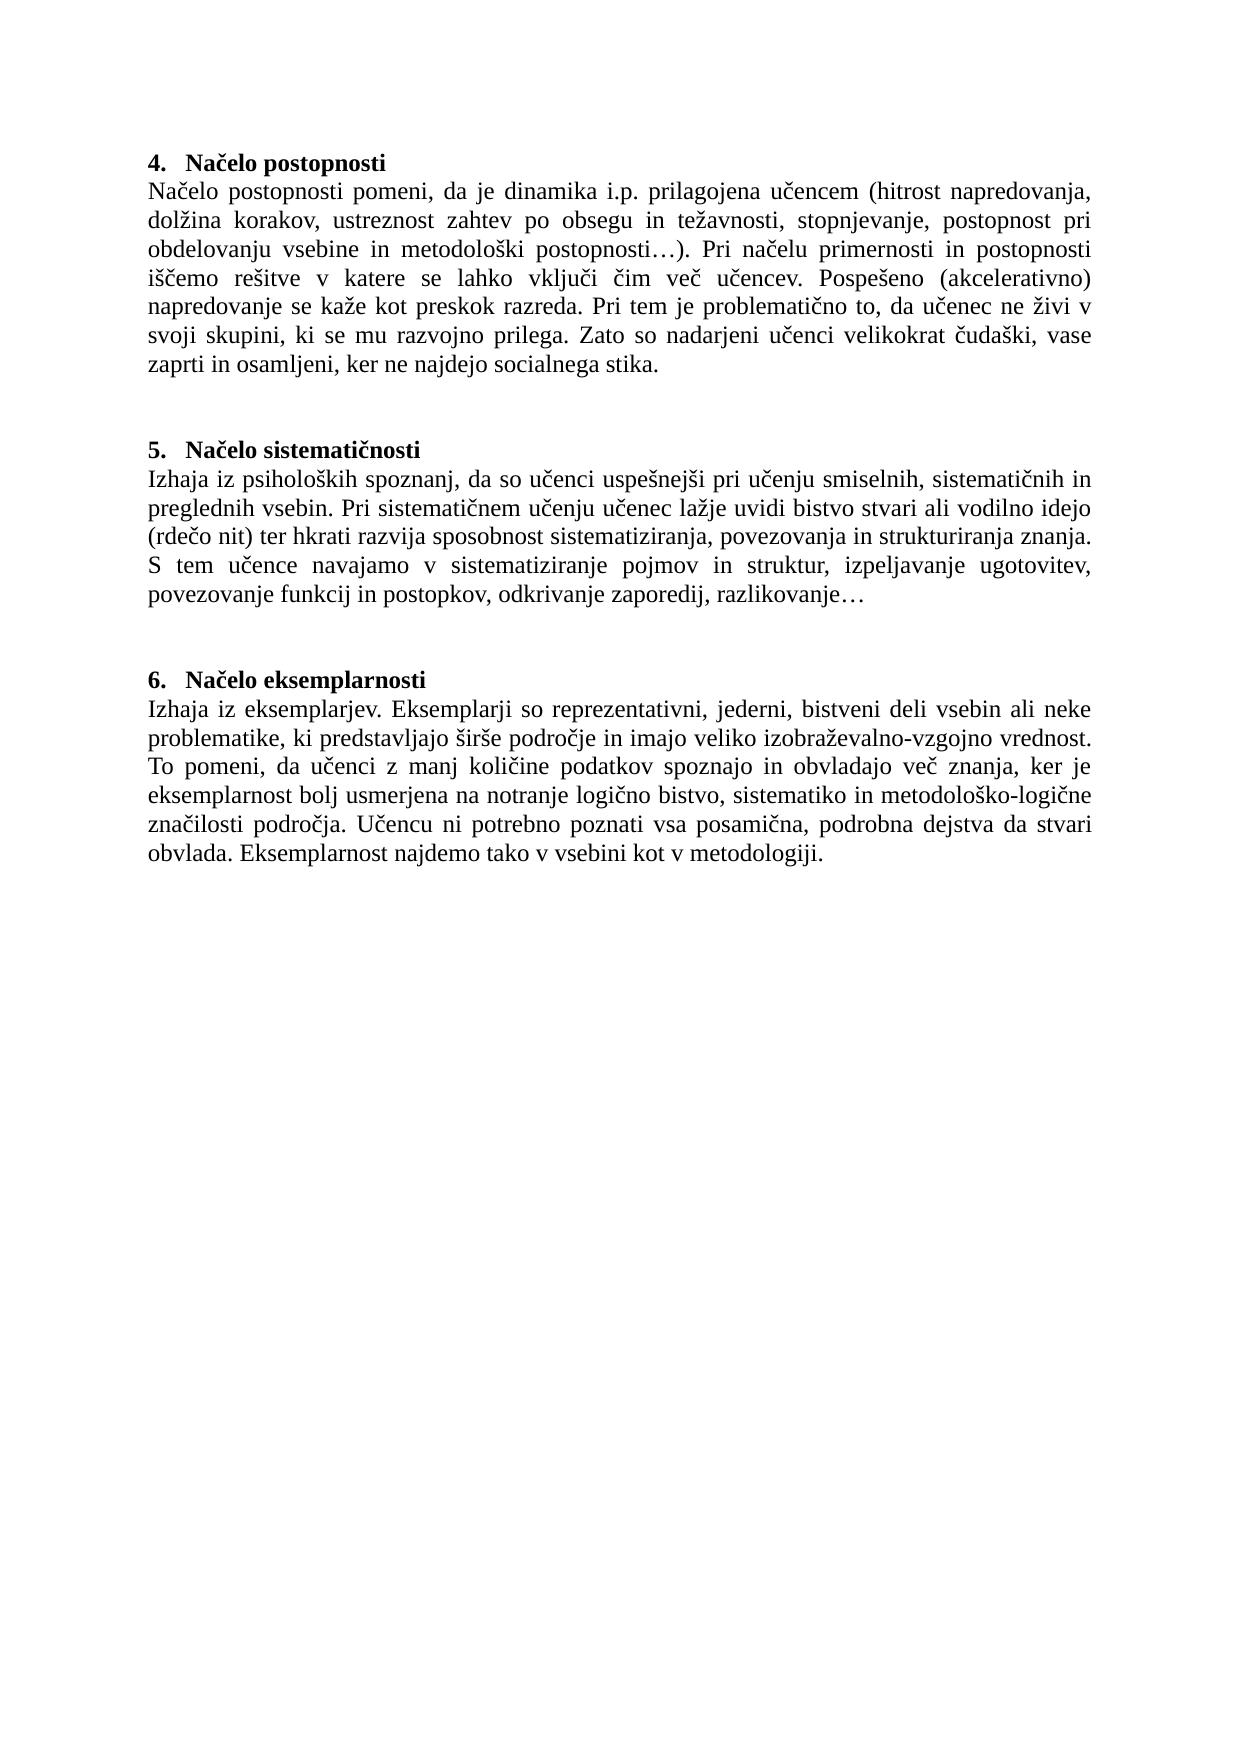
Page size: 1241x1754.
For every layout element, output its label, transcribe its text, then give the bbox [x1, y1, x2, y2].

list Načelo eksemplarnosti [148, 665, 1093, 694]
text Izhaja iz eksemplarjev. Eksemplarji so reprezentativni, jederni, bistveni deli vsebin ali neke problematike, ki predstavljajo širše področje in imajo veliko izobraževalno-vzgojno vrednost. To pomeni, da učenci z manj količine podatkov spoznajo in obvladajo več znanja, ker je eksemplarnost bolj usmerjena na notranje logično bistvo, sistematiko in metodološko-logične značilosti področja. Učencu ni potrebno poznati vsa posamična, podrobna dejstva da stvari obvlada. Eksemplarnost najdemo tako v vsebini kot v metodologiji. [148, 694, 1093, 866]
text Načelo postopnosti pomeni, da je dinamika i.p. prilagojena učencem (hitrost napredovanja, dolžina korakov, ustreznost zahtev po obsegu in težavnosti, stopnjevanje, postopnost pri obdelovanju vsebine in metodološki postopnosti…). Pri načelu primernosti in postopnosti iščemo rešitve v katere se lahko vključi čim več učencev. Pospešeno (akcelerativno) napredovanje se kaže kot preskok razreda. Pri tem je problematično to, da učenec ne živi v svoji skupini, ki se mu razvojno prilega. Zato so nadarjeni učenci velikokrat čudaški, vase zaprti in osamljeni, ker ne najdejo socialnega stika. [148, 176, 1093, 378]
text Izhaja iz psiholoških spoznanj, da so učenci uspešnejši pri učenju smiselnih, sistematičnih in preglednih vsebin. Pri sistematičnem učenju učenec lažje uvidi bistvo stvari ali vodilno idejo (rdečo nit) ter hkrati razvija sposobnost sistematiziranja, povezovanja in strukturiranja znanja. S tem učence navajamo v sistematiziranje pojmov in struktur, izpeljavanje ugotovitev, povezovanje funkcij in postopkov, odkrivanje zaporedij, razlikovanje… [148, 464, 1093, 608]
list Načelo sistematičnosti [148, 435, 1093, 464]
list Načelo postopnosti [148, 148, 1093, 176]
